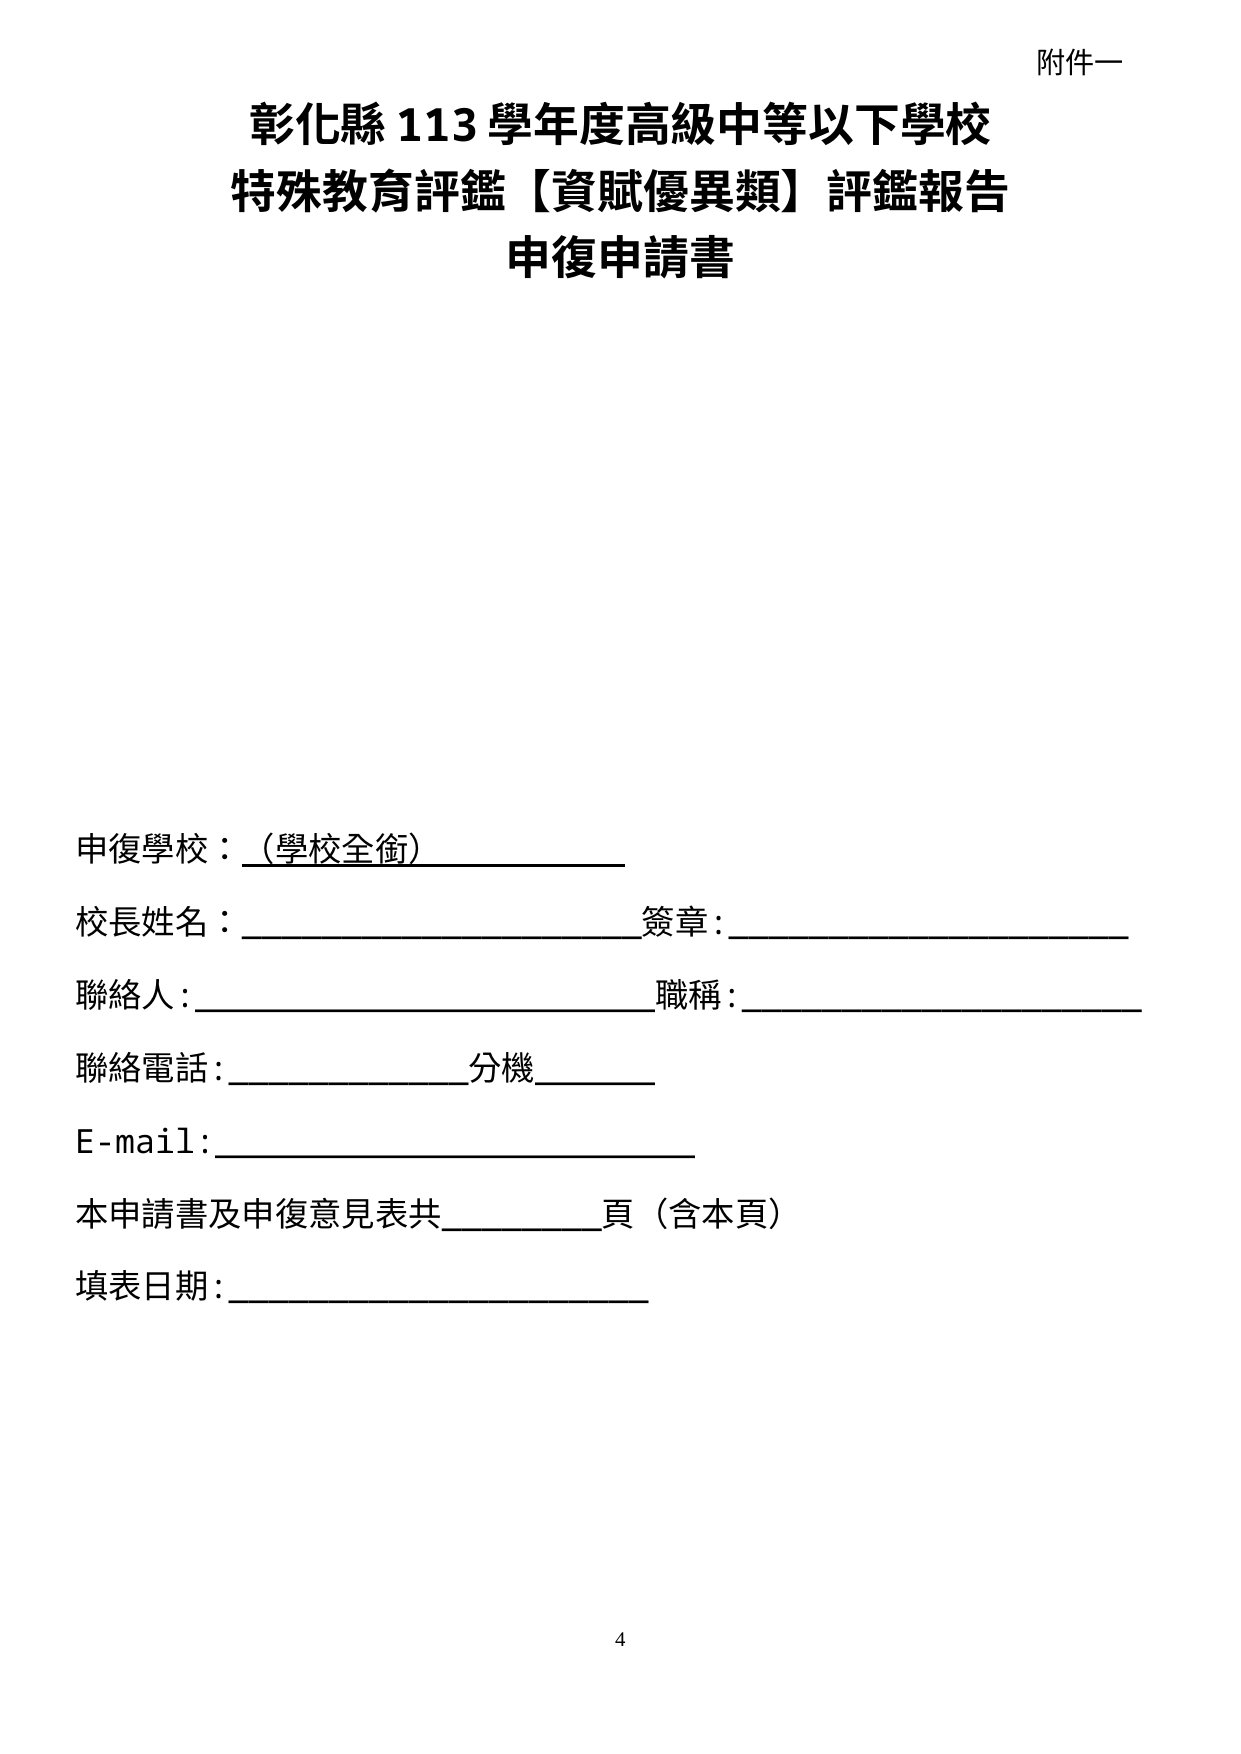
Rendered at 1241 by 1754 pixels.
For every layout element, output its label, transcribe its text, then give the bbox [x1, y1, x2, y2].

text 特殊教育評鑑【資賦優異類】評鑑報告 [75, 155, 1165, 222]
text 彰化縣113學年度高級中等以下學校 [75, 89, 1165, 155]
text 申復申請書 [75, 222, 1165, 288]
text 聯絡電話:____________分機______ [75, 1017, 1165, 1090]
text 填表日期:_____________________ [75, 1236, 1165, 1309]
text 附件一 [1036, 40, 1137, 76]
text E-mail:________________________ [75, 1090, 1165, 1163]
text [1021, 32, 1152, 84]
text 申復學校：（學校全銜） [75, 798, 1165, 871]
text 本申請書及申復意見表共________頁（含本頁） [75, 1163, 1165, 1236]
text 校長姓名：____________________簽章:____________________ [75, 871, 1165, 944]
text 聯絡人:_______________________職稱:____________________ [75, 944, 1165, 1017]
